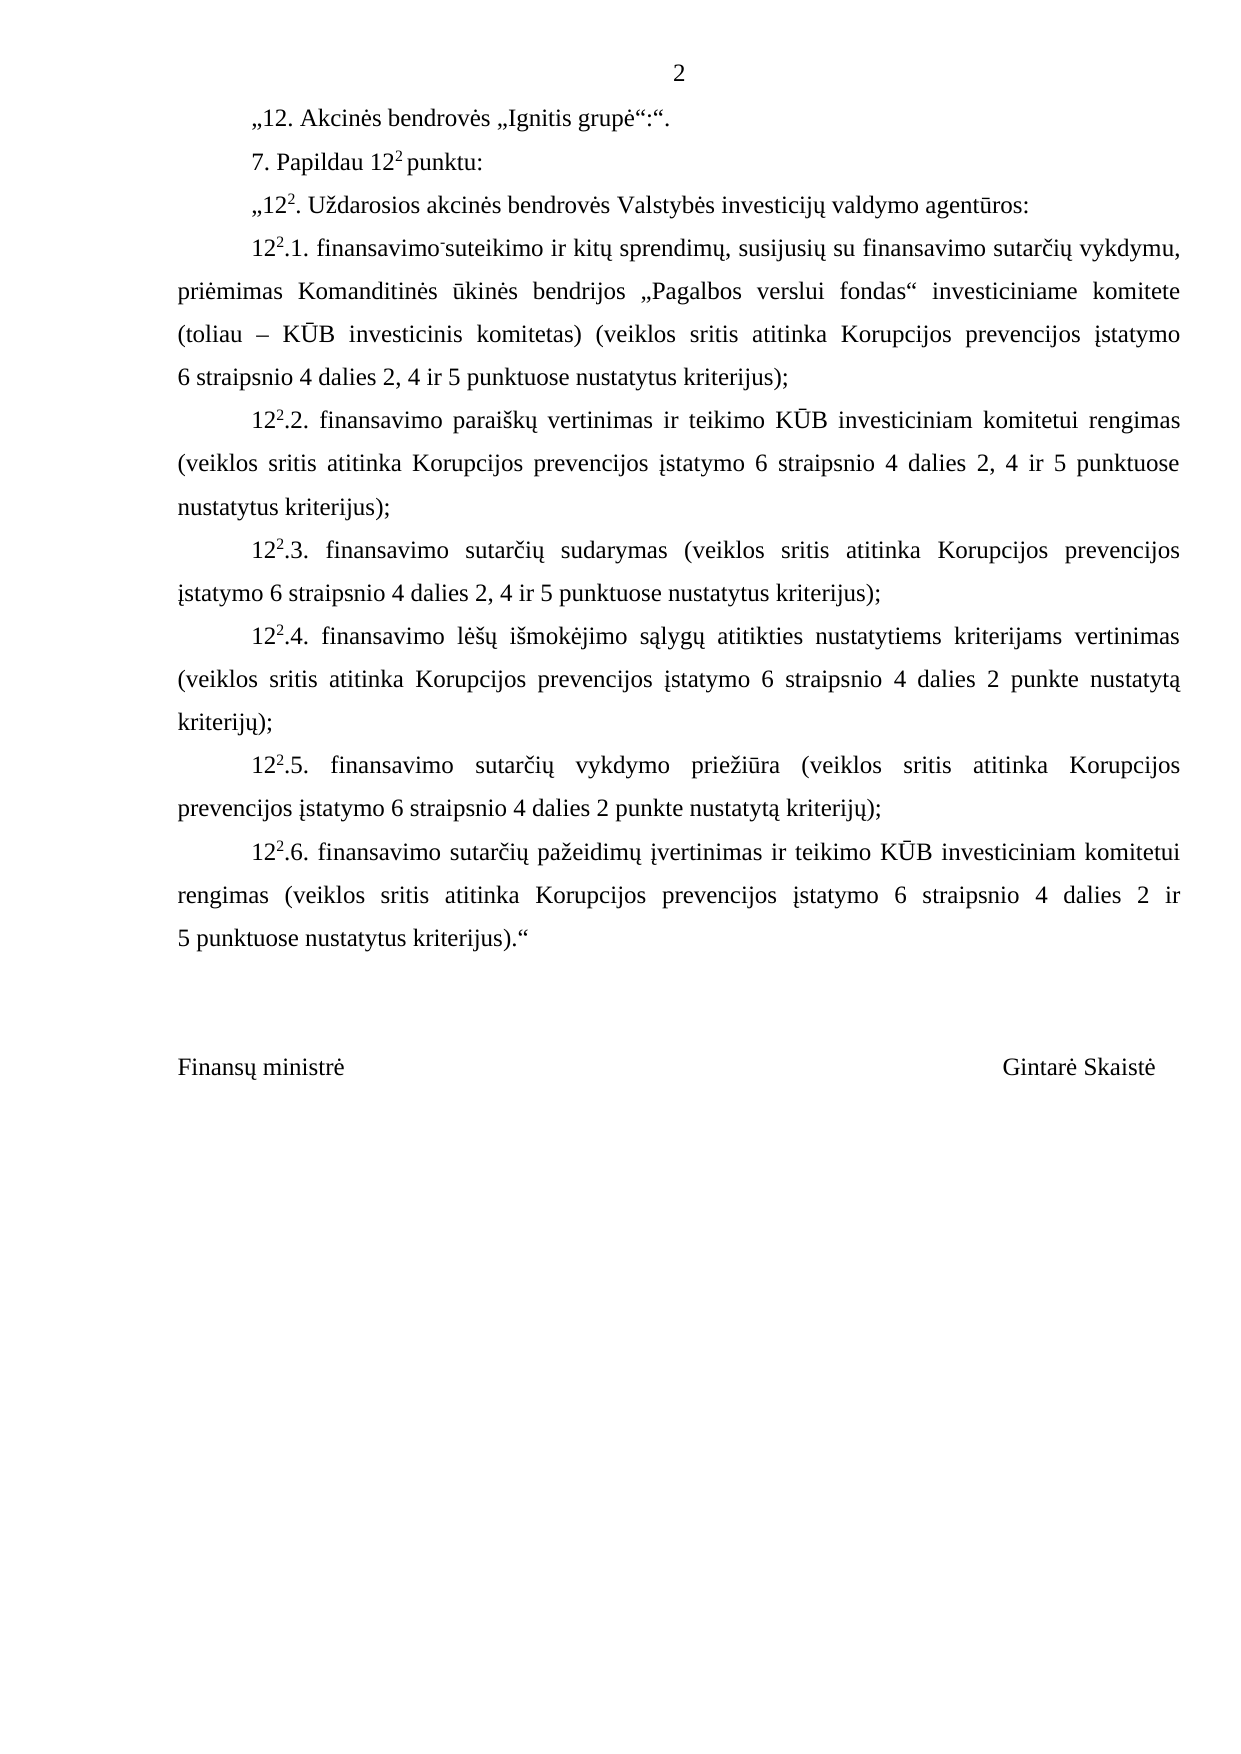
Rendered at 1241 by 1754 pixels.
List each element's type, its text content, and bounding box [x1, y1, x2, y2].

text 122.6. finansavimo sutarčių pažeidimų įvertinimas ir teikimo KŪB investiciniam komitetui rengimas (veiklos sritis atitinka Korupcijos prevencijos įstatymo 6 straipsnio 4 dalies 2 ir 5 punktuose nustatytus kriterijus).“ [177, 837, 1181, 952]
text 122.1. finansavimo-suteikimo ir kitų sprendimų, susijusių su finansavimo sutarčių vykdymu, priėmimas Komanditinės ūkinės bendrijos „Pagalbos verslui fondas“ investiciniame komitete (toliau – KŪB investicinis komitetas) (veiklos sritis atitinka Korupcijos prevencijos įstatymo 6 straipsnio 4 dalies 2, 4 ir 5 punktuose nustatytus kriterijus); [177, 233, 1181, 391]
text Finansų ministrė Gintarė Skaistė [177, 1052, 1181, 1081]
text „122. Uždarosios akcinės bendrovės Valstybės investicijų valdymo agentūros: [177, 190, 1181, 218]
text 122.5. finansavimo sutarčių vykdymo priežiūra (veiklos sritis atitinka Korupcijos prevencijos įstatymo 6 straipsnio 4 dalies 2 punkte nustatytą kriterijų); [177, 750, 1181, 822]
text 122.4. finansavimo lėšų išmokėjimo sąlygų atitikties nustatytiems kriterijams vertinimas (veiklos sritis atitinka Korupcijos prevencijos įstatymo 6 straipsnio 4 dalies 2 punkte nustatytą kriterijų); [177, 621, 1181, 736]
text 7. Papildau 122 punktu: [177, 147, 1181, 175]
text 122.3. finansavimo sutarčių sudarymas (veiklos sritis atitinka Korupcijos prevencijos įstatymo 6 straipsnio 4 dalies 2, 4 ir 5 punktuose nustatytus kriterijus); [177, 535, 1181, 607]
text „12. Akcinės bendrovės „Ignitis grupė“:“. [177, 103, 1181, 132]
text 122.2. finansavimo paraiškų vertinimas ir teikimo KŪB investiciniam komitetui rengimas (veiklos sritis atitinka Korupcijos prevencijos įstatymo 6 straipsnio 4 dalies 2, 4 ir 5 punktuose nustatytus kriterijus); [177, 405, 1181, 520]
